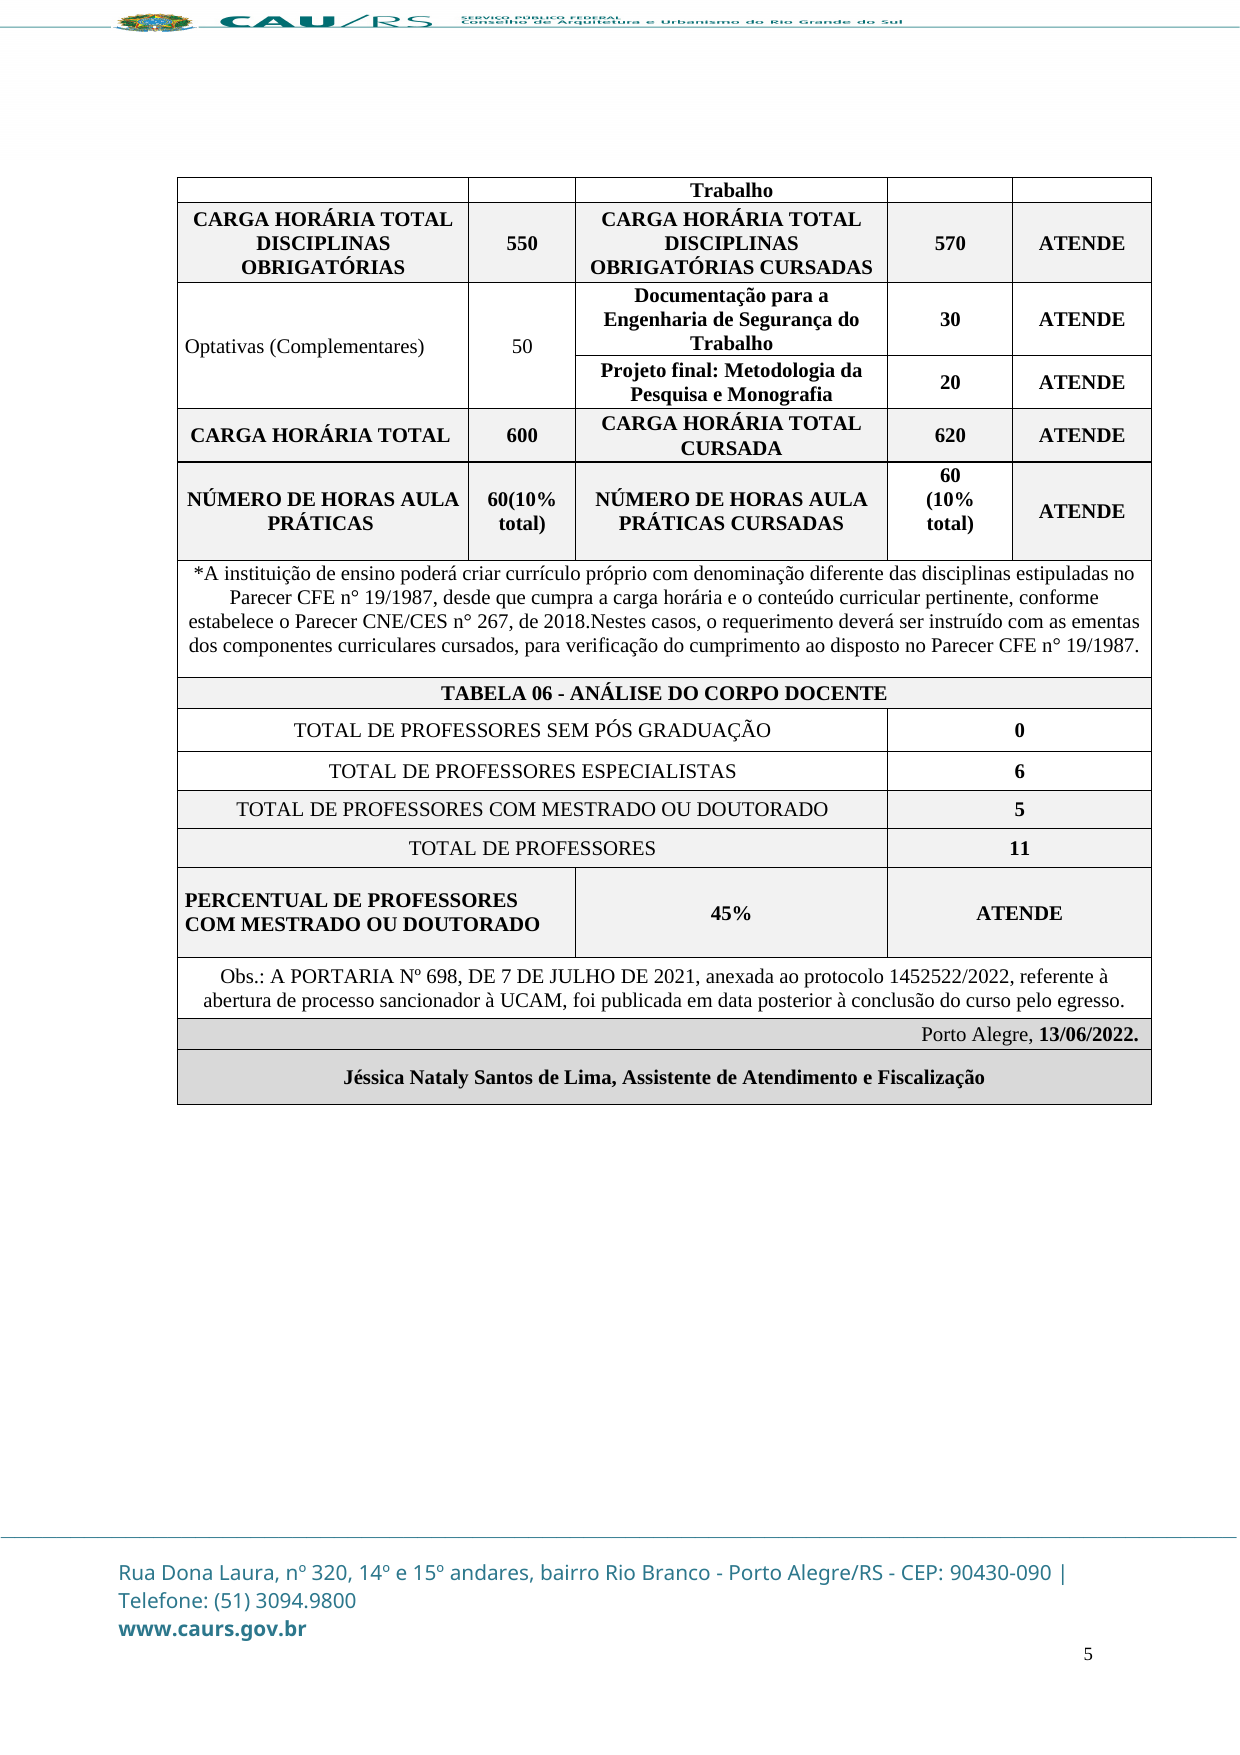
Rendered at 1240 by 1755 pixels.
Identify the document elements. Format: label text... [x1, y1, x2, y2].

table_cell [469, 178, 575, 202]
table_cell Obs.: A PORTARIA Nº 698, DE 7 DE JULHO DE 2021, anexada ao protocolo 1452522/2022, referente à abertura de processo sancionador à UCAM, foi publicada em data posterior à conclusão do curso pelo egresso. [178, 958, 1151, 1018]
table_cell 600 [469, 409, 575, 461]
table_cell TABELA 06 - ANÁLISE DO CORPO DOCENTE [178, 678, 1151, 708]
table_cell NÚMERO DE HORAS AULA PRÁTICAS CURSADAS [576, 463, 887, 560]
table_cell 45% [576, 868, 887, 957]
table_cell 0 [888, 709, 1151, 751]
table_cell *A instituição de ensino poderá criar currículo próprio com denominação diferente das disciplinas estipuladas no Parecer CFE n° 19/1987, desde que cumpra a carga horária e o conteúdo curricular pertinente, conforme estabelece o Parecer CNE/CES n° 267, de 2018.Nestes casos, o requerimento deverá ser instruído com as ementas dos componentes curriculares cursados, para verificação do cumprimento ao disposto no Parecer CFE n° 19/1987. [178, 561, 1151, 677]
table_cell CARGA HORÁRIA TOTAL [178, 409, 468, 461]
table_cell TOTAL DE PROFESSORES ESPECIALISTAS [178, 752, 887, 789]
table_cell ATENDE [1013, 203, 1151, 282]
table_cell CARGA HORÁRIA TOTAL DISCIPLINAS OBRIGATÓRIAS [178, 203, 468, 282]
table_cell 60(10% total) [469, 463, 575, 560]
table_cell 6 [888, 752, 1151, 789]
table_cell TOTAL DE PROFESSORES SEM PÓS GRADUAÇÃO [178, 709, 887, 751]
table_cell ATENDE [1013, 409, 1151, 461]
table_cell [1013, 178, 1151, 202]
table_cell CARGA HORÁRIA TOTAL CURSADA [576, 409, 887, 461]
table_cell Optativas (Complementares) [178, 283, 468, 408]
table_cell ATENDE [1013, 283, 1151, 355]
table_cell 11 [888, 829, 1151, 867]
table_cell Documentação para a Engenharia de Segurança do Trabalho [576, 283, 887, 355]
table_cell 60 (10% total) [888, 463, 1012, 560]
table_cell 50 [469, 283, 575, 408]
table_cell ATENDE [1013, 463, 1151, 560]
table_cell 20 [888, 356, 1012, 408]
table_cell [178, 178, 468, 202]
table_cell Jéssica Nataly Santos de Lima, Assistente de Atendimento e Fiscalização [178, 1050, 1151, 1104]
table_cell Trabalho [576, 178, 887, 202]
table_cell [888, 178, 1012, 202]
table_cell 30 [888, 283, 1012, 355]
table_cell TOTAL DE PROFESSORES [178, 829, 887, 867]
table_cell 5 [888, 791, 1151, 828]
table_cell ATENDE [888, 868, 1151, 957]
table_cell Porto Alegre, 13/06/2022. [178, 1019, 1151, 1049]
table_cell NÚMERO DE HORAS AULA PRÁTICAS [178, 463, 468, 560]
table_cell Projeto final: Metodologia da Pesquisa e Monografia [576, 356, 887, 408]
table_cell PERCENTUAL DE PROFESSORES COM MESTRADO OU DOUTORADO [178, 868, 575, 957]
table_cell 550 [469, 203, 575, 282]
table_cell ATENDE [1013, 356, 1151, 408]
table_cell TOTAL DE PROFESSORES COM MESTRADO OU DOUTORADO [178, 791, 887, 828]
table_cell 620 [888, 409, 1012, 461]
table_cell 570 [888, 203, 1012, 282]
table_cell CARGA HORÁRIA TOTAL DISCIPLINAS OBRIGATÓRIAS CURSADAS [576, 203, 887, 282]
